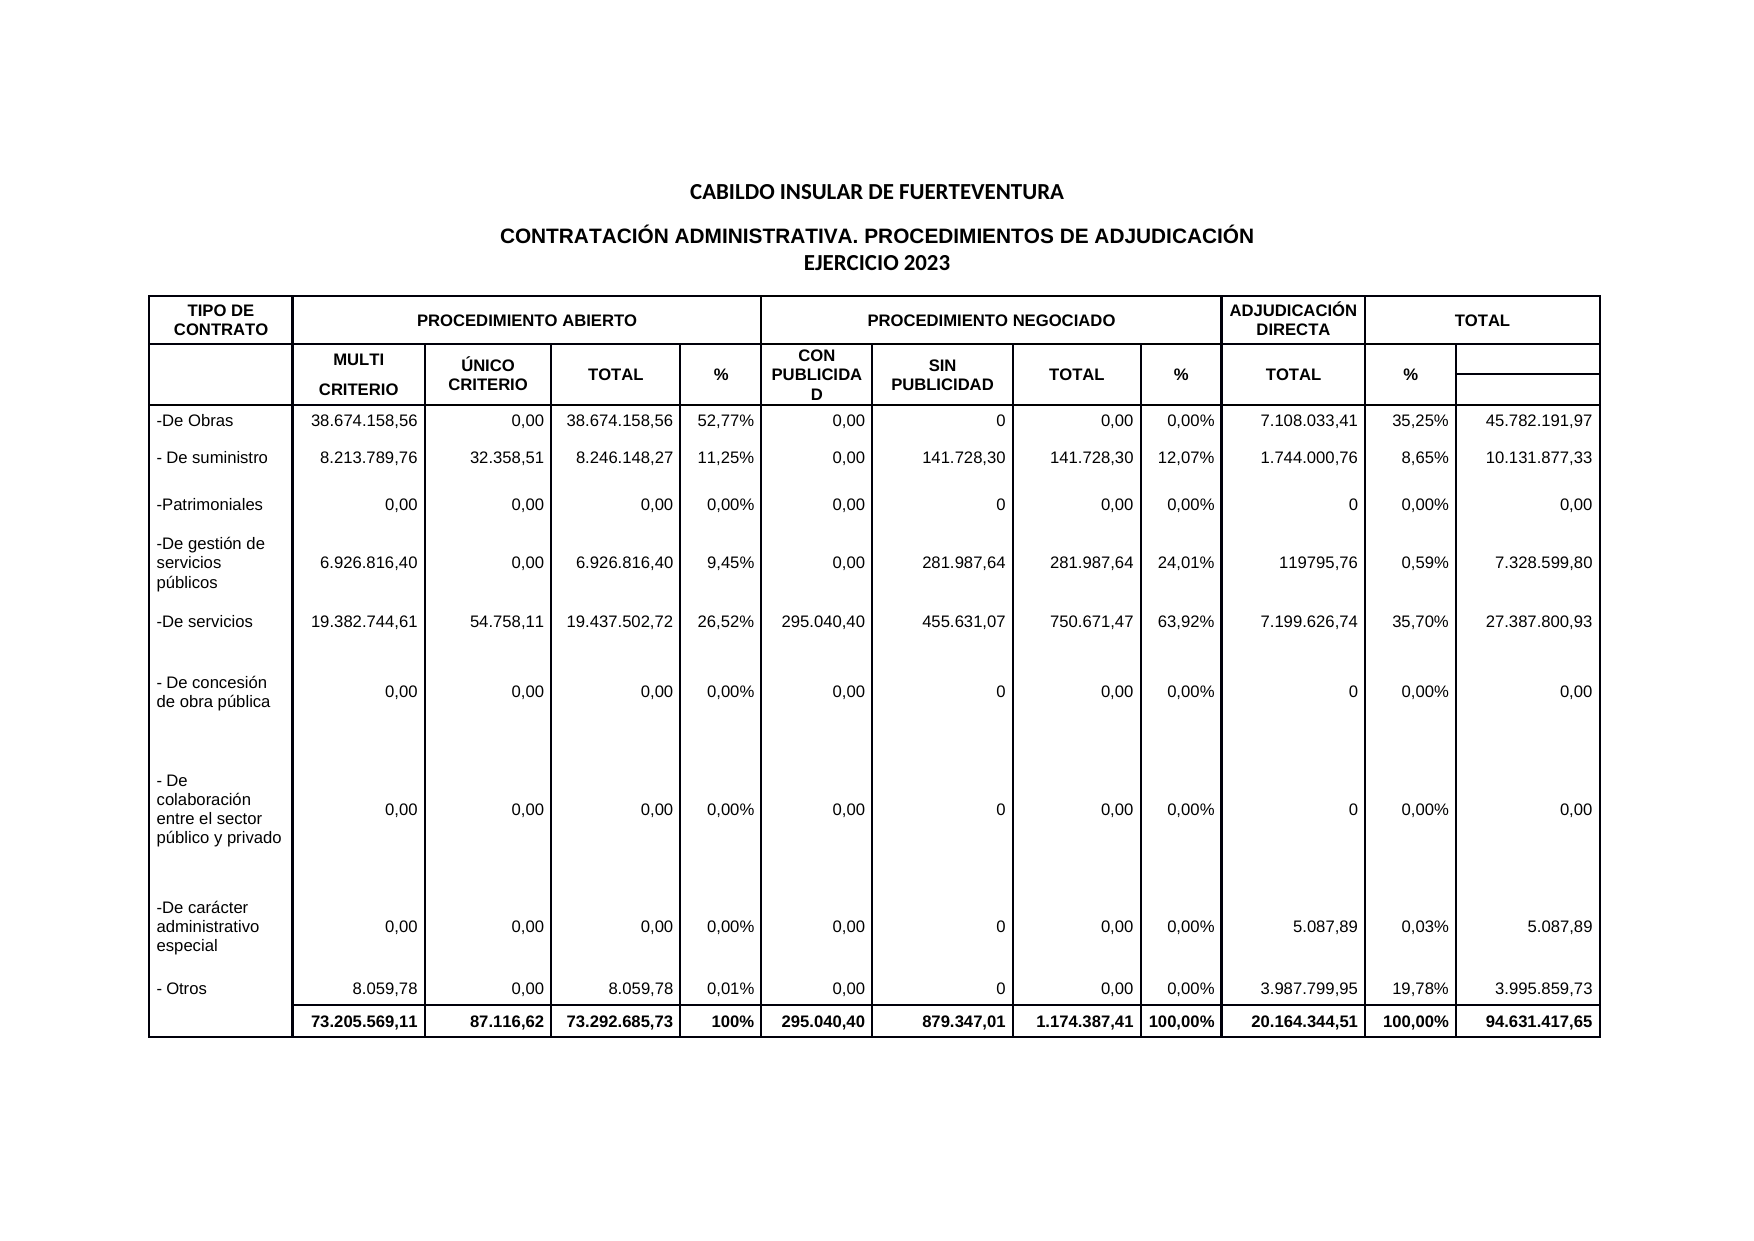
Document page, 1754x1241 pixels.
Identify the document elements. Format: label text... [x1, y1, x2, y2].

table_cell 11,25% [681, 434, 760, 481]
table_cell 6.926.816,40 [294, 528, 424, 598]
table_cell CRITERIO [294, 373, 424, 404]
table_cell 0,00 [1014, 481, 1140, 528]
table_cell 32.358,51 [426, 434, 550, 481]
table_cell 9,45% [681, 528, 760, 598]
table_cell 0,00% [1142, 645, 1220, 739]
table_cell 141.728,30 [1014, 434, 1140, 481]
table_cell 0,00% [1142, 481, 1220, 528]
text CABILDO INSULAR DE FUERTEVENTURA [148, 177, 1606, 205]
table_cell 0,00 [1457, 645, 1599, 739]
table_cell 0 [873, 739, 1012, 879]
table_cell 0,00 [552, 739, 679, 879]
table_cell 1.744.000,76 [1223, 434, 1364, 481]
table_cell 1.174.387,41 [1014, 1006, 1140, 1036]
table_cell 5.087,89 [1223, 879, 1364, 973]
table_cell 455.631,07 [873, 598, 1012, 645]
table_cell 0,00% [1366, 645, 1455, 739]
table_cell 0,00 [426, 645, 550, 739]
table_cell 0,00 [1014, 879, 1140, 973]
table_cell 0 [873, 645, 1012, 739]
table_cell CON PUBLICIDAD [762, 345, 871, 404]
table_cell 0,00% [1366, 739, 1455, 879]
table_cell 0,00% [681, 879, 760, 973]
table_cell % [1142, 345, 1220, 404]
text CONTRATACIÓN ADMINISTRATIVA. PROCEDIMIENTOS DE ADJUDICACIÓN [148, 224, 1606, 248]
table_cell 19,78% [1366, 973, 1455, 1004]
table_cell 100,00% [1366, 1006, 1455, 1036]
table_cell MULTI [294, 345, 424, 373]
table_cell 87.116,62 [426, 1006, 550, 1036]
table_cell 35,70% [1366, 598, 1455, 645]
table_cell 0,00 [426, 879, 550, 973]
table_cell 0,00 [294, 645, 424, 739]
table_cell - De colaboración entre el sector público y privado [150, 739, 291, 879]
table_cell 20.164.344,51 [1223, 1006, 1364, 1036]
table_header TOTAL [1366, 297, 1599, 343]
table_cell 281.987,64 [1014, 528, 1140, 598]
table_cell 0,00% [1142, 739, 1220, 879]
table_cell 0 [873, 879, 1012, 973]
table_cell 0,00% [681, 481, 760, 528]
table_cell 8,65% [1366, 434, 1455, 481]
table_cell [150, 345, 291, 404]
table_cell 0,00% [681, 739, 760, 879]
table_cell 100% [681, 1006, 760, 1036]
table_cell -De gestión de servicios públicos [150, 528, 291, 598]
table_cell 0,00 [426, 481, 550, 528]
table_cell - De suministro [150, 434, 291, 481]
table_cell 0,00 [762, 481, 871, 528]
table_cell 7.328.599,80 [1457, 528, 1599, 598]
table_cell 54.758,11 [426, 598, 550, 645]
table_cell 0,00 [552, 879, 679, 973]
table_cell 0,00 [426, 973, 550, 1004]
table_cell 24,01% [1142, 528, 1220, 598]
table_cell 63,92% [1142, 598, 1220, 645]
table_cell 6.926.816,40 [552, 528, 679, 598]
table_cell 0,00% [681, 645, 760, 739]
table_cell 8.246.148,27 [552, 434, 679, 481]
table_cell 0,00 [762, 973, 871, 1004]
table_cell 0,00 [1014, 406, 1140, 434]
table_cell -Patrimoniales [150, 481, 291, 528]
table_cell 0,00% [1142, 973, 1220, 1004]
table_cell 94.631.417,65 [1457, 1006, 1599, 1036]
table_cell 0 [873, 973, 1012, 1004]
table_cell 19.437.502,72 [552, 598, 679, 645]
table_cell 0,00 [552, 481, 679, 528]
table_cell 750.671,47 [1014, 598, 1140, 645]
table_header PROCEDIMIENTO ABIERTO [294, 297, 760, 343]
table_cell ÚNICO CRITERIO [426, 345, 550, 404]
table_cell 0,00 [426, 739, 550, 879]
table_cell 3.995.859,73 [1457, 973, 1599, 1004]
table_cell - Otros [150, 973, 291, 1004]
table_cell 0,03% [1366, 879, 1455, 973]
table_header TIPO DE CONTRATO [150, 297, 291, 343]
table_cell [150, 1004, 291, 1036]
table_cell 38.674.158,56 [552, 406, 679, 434]
table_cell 0,01% [681, 973, 760, 1004]
table_cell 7.108.033,41 [1223, 406, 1364, 434]
table_cell 0,00% [1366, 481, 1455, 528]
table_cell TOTAL [552, 345, 679, 404]
table_cell - De concesión de obra pública [150, 645, 291, 739]
table_cell 100,00% [1142, 1006, 1220, 1036]
table_cell 3.987.799,95 [1223, 973, 1364, 1004]
table_cell 0,00 [1457, 481, 1599, 528]
table_cell 8.213.789,76 [294, 434, 424, 481]
table_cell 0,00 [1014, 739, 1140, 879]
table_cell 0,00% [1142, 879, 1220, 973]
table_cell % [681, 345, 760, 404]
table_cell 73.292.685,73 [552, 1006, 679, 1036]
table_cell 0,00 [426, 406, 550, 434]
table_cell 0 [873, 406, 1012, 434]
table_cell 0,00 [552, 645, 679, 739]
table_cell 0,00 [762, 879, 871, 973]
table_cell 119795,76 [1223, 528, 1364, 598]
table_cell 281.987,64 [873, 528, 1012, 598]
table_cell 295.040,40 [762, 598, 871, 645]
table_cell 52,77% [681, 406, 760, 434]
table_cell 295.040,40 [762, 1006, 871, 1036]
table_cell 73.205.569,11 [294, 1006, 424, 1036]
table_cell 0,00% [1142, 406, 1220, 434]
table_cell 8.059,78 [294, 973, 424, 1004]
table_cell % [1366, 345, 1455, 404]
table_cell 0 [1223, 739, 1364, 879]
table_cell [1457, 345, 1599, 373]
table_cell 0 [873, 481, 1012, 528]
table_cell 8.059,78 [552, 973, 679, 1004]
table_cell 0,00 [1457, 739, 1599, 879]
table_cell 0 [1223, 481, 1364, 528]
table_cell 0,00 [1014, 973, 1140, 1004]
table_header ADJUDICACIÓN DIRECTA [1223, 297, 1364, 343]
table_cell 10.131.877,33 [1457, 434, 1599, 481]
table_cell 141.728,30 [873, 434, 1012, 481]
table_cell TOTAL [1223, 345, 1364, 404]
table_cell 0,00 [762, 406, 871, 434]
table_cell SIN PUBLICIDAD [873, 345, 1012, 404]
table_cell 879.347,01 [873, 1006, 1012, 1036]
table_cell 0,00 [1014, 645, 1140, 739]
table_cell -De servicios [150, 598, 291, 645]
table_cell 0,00 [294, 879, 424, 973]
table_cell 26,52% [681, 598, 760, 645]
table_cell 45.782.191,97 [1457, 406, 1599, 434]
table_cell 0,00 [294, 481, 424, 528]
table_cell 38.674.158,56 [294, 406, 424, 434]
table_cell 0,00 [762, 528, 871, 598]
table_cell 27.387.800,93 [1457, 598, 1599, 645]
table_cell TOTAL [1014, 345, 1140, 404]
table_header PROCEDIMIENTO NEGOCIADO [762, 297, 1220, 343]
table_cell 19.382.744,61 [294, 598, 424, 645]
table_cell 12,07% [1142, 434, 1220, 481]
table_cell 35,25% [1366, 406, 1455, 434]
table_cell 0,00 [762, 434, 871, 481]
table_cell 5.087,89 [1457, 879, 1599, 973]
table_cell [1457, 375, 1599, 404]
table_cell 0,00 [294, 739, 424, 879]
text EJERCICIO 2023 [148, 248, 1606, 276]
table_cell 0,00 [426, 528, 550, 598]
table_cell 0 [1223, 645, 1364, 739]
table_cell 0,59% [1366, 528, 1455, 598]
table_cell 0,00 [762, 739, 871, 879]
table_cell 0,00 [762, 645, 871, 739]
table_cell -De Obras [150, 406, 291, 434]
table_cell -De carácter administrativo especial [150, 879, 291, 973]
table_cell 7.199.626,74 [1223, 598, 1364, 645]
